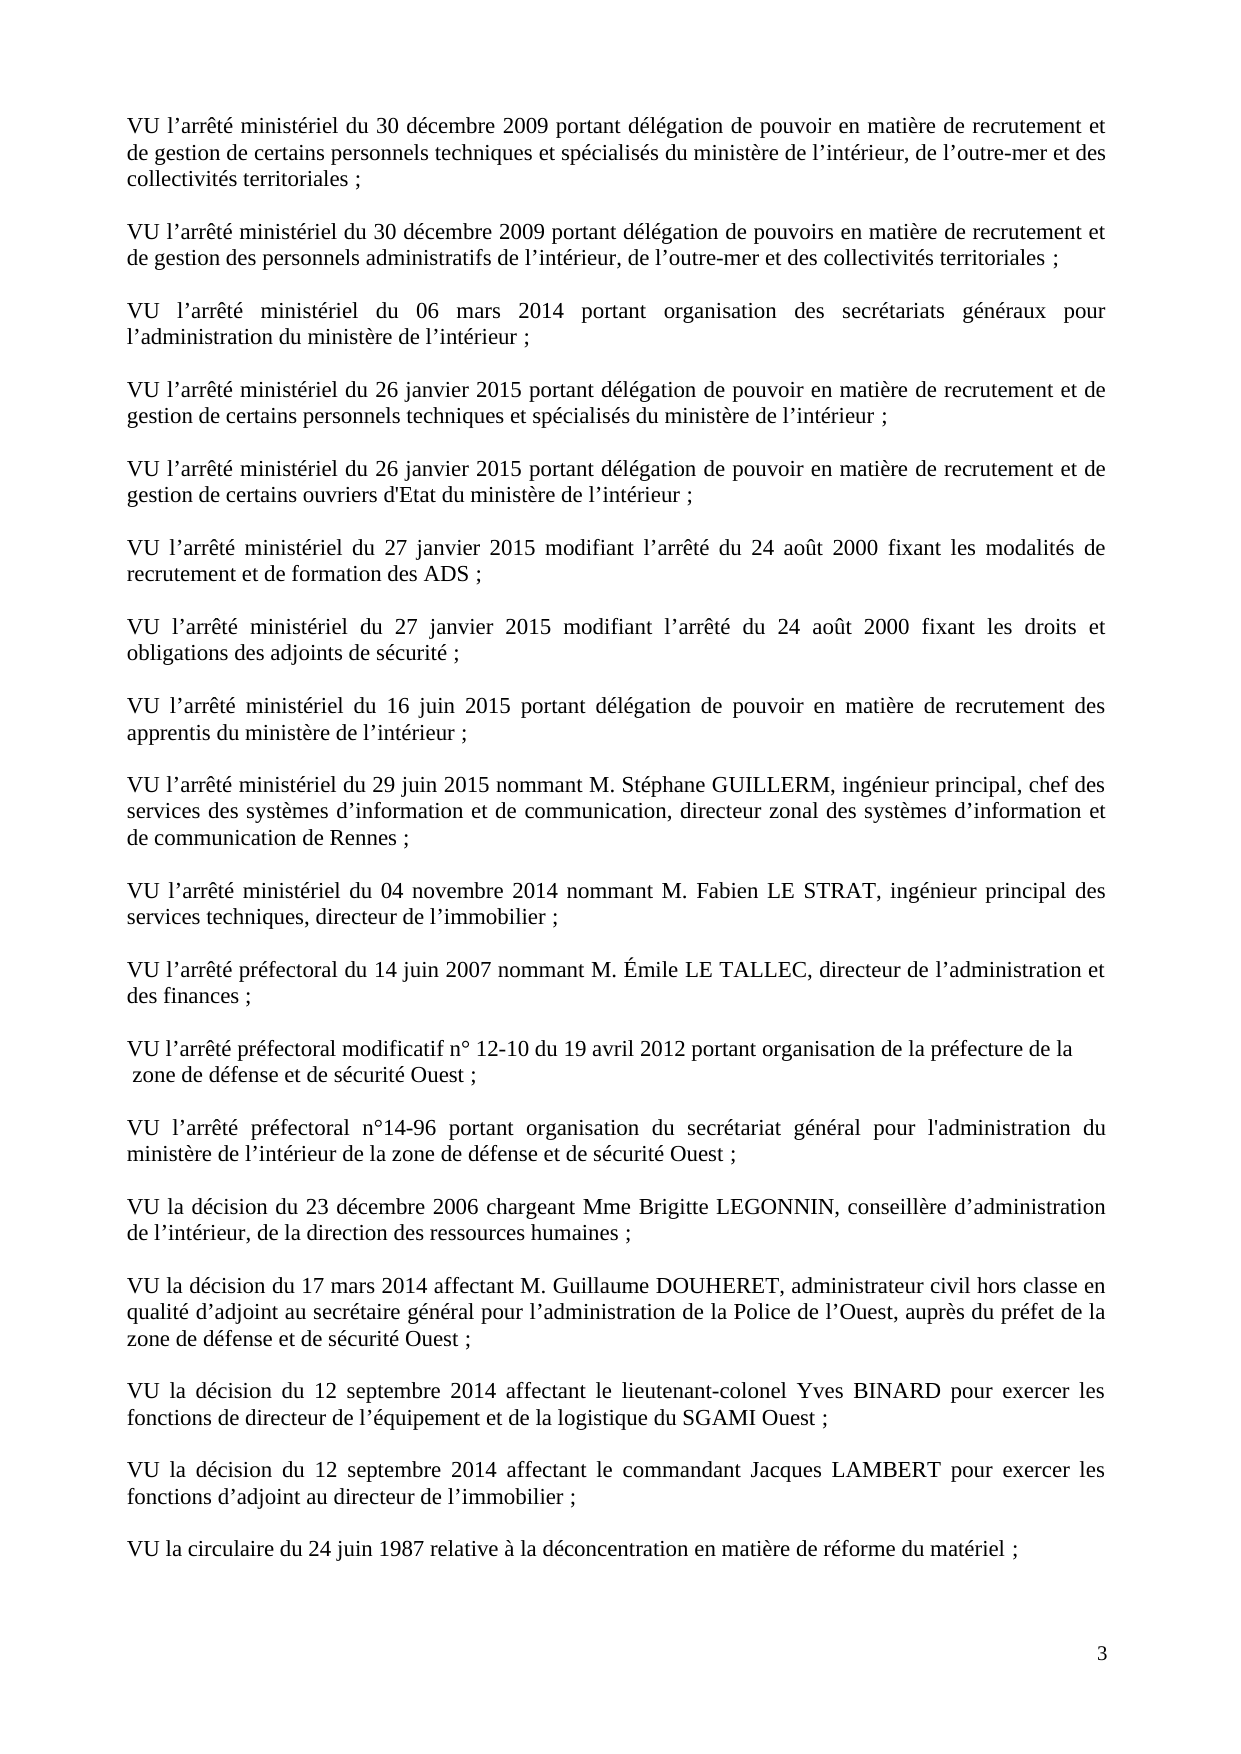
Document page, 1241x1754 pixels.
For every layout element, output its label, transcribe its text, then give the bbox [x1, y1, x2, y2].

text VU la décision du 17 mars 2014 affectant M. Guillaume DOUHERET, administrateur civil hors classe en qualité d’adjoint au secrétaire général pour l’administration de la Police de l’Ouest, auprès du préfet de la zone de défense et de sécurité Ouest ; [127, 1272, 1107, 1351]
text VU l’arrêté préfectoral n°14-96 portant organisation du secrétariat général pour l'administration du ministère de l’intérieur de la zone de défense et de sécurité Ouest ; [127, 1114, 1107, 1167]
text zone de défense et de sécurité Ouest ; [127, 1061, 1107, 1087]
text VU l’arrêté ministériel du 30 décembre 2009 portant délégation de pouvoir en matière de recrutement et de gestion de certains personnels techniques et spécialisés du ministère de l’intérieur, de l’outre-mer et des collectivités territoriales ; [127, 112, 1107, 191]
text VU l’arrêté ministériel du 30 décembre 2009 portant délégation de pouvoirs en matière de recrutement et de gestion des personnels administratifs de l’intérieur, de l’outre-mer et des collectivités territoriales ; [127, 218, 1107, 271]
text VU la décision du 12 septembre 2014 affectant le commandant Jacques LAMBERT pour exercer les fonctions d’adjoint au directeur de l’immobilier ; [127, 1456, 1107, 1509]
text VU l’arrêté ministériel du 27 janvier 2015 modifiant l’arrêté du 24 août 2000 fixant les modalités de recrutement et de formation des ADS ; [127, 534, 1107, 587]
text VU l’arrêté ministériel du 06 mars 2014 portant organisation des secrétariats généraux pour l’administration du ministère de l’intérieur ; [127, 297, 1107, 349]
text VU la décision du 23 décembre 2006 chargeant Mme Brigitte LEGONNIN, conseillère d’administration de l’intérieur, de la direction des ressources humaines ; [127, 1193, 1107, 1246]
text VU l’arrêté préfectoral du 14 juin 2007 nommant M. Émile LE TALLEC, directeur de l’administration et des finances ; [127, 956, 1107, 1008]
text VU l’arrêté ministériel du 04 novembre 2014 nommant M. Fabien LE STRAT, ingénieur principal des services techniques, directeur de l’immobilier ; [127, 877, 1107, 929]
text VU la décision du 12 septembre 2014 affectant le lieutenant-colonel Yves BINARD pour exercer les fonctions de directeur de l’équipement et de la logistique du SGAMI Ouest ; [127, 1377, 1107, 1430]
text VU l’arrêté ministériel du 26 janvier 2015 portant délégation de pouvoir en matière de recrutement et de gestion de certains personnels techniques et spécialisés du ministère de l’intérieur ; [127, 376, 1107, 429]
text VU l’arrêté ministériel du 29 juin 2015 nommant M. Stéphane GUILLERM, ingénieur principal, chef des services des systèmes d’information et de communication, directeur zonal des systèmes d’information et de communication de Rennes ; [127, 771, 1107, 850]
text VU l’arrêté ministériel du 16 juin 2015 portant délégation de pouvoir en matière de recrutement des apprentis du ministère de l’intérieur ; [127, 692, 1107, 745]
text VU la circulaire du 24 juin 1987 relative à la déconcentration en matière de réforme du matériel ; [127, 1536, 1107, 1562]
text VU l’arrêté ministériel du 27 janvier 2015 modifiant l’arrêté du 24 août 2000 fixant les droits et obligations des adjoints de sécurité ; [127, 613, 1107, 666]
text VU l’arrêté ministériel du 26 janvier 2015 portant délégation de pouvoir en matière de recrutement et de gestion de certains ouvriers d'Etat du ministère de l’intérieur ; [127, 455, 1107, 508]
text VU l’arrêté préfectoral modificatif n° 12-10 du 19 avril 2012 portant organisation de la préfecture de la [127, 1035, 1107, 1061]
